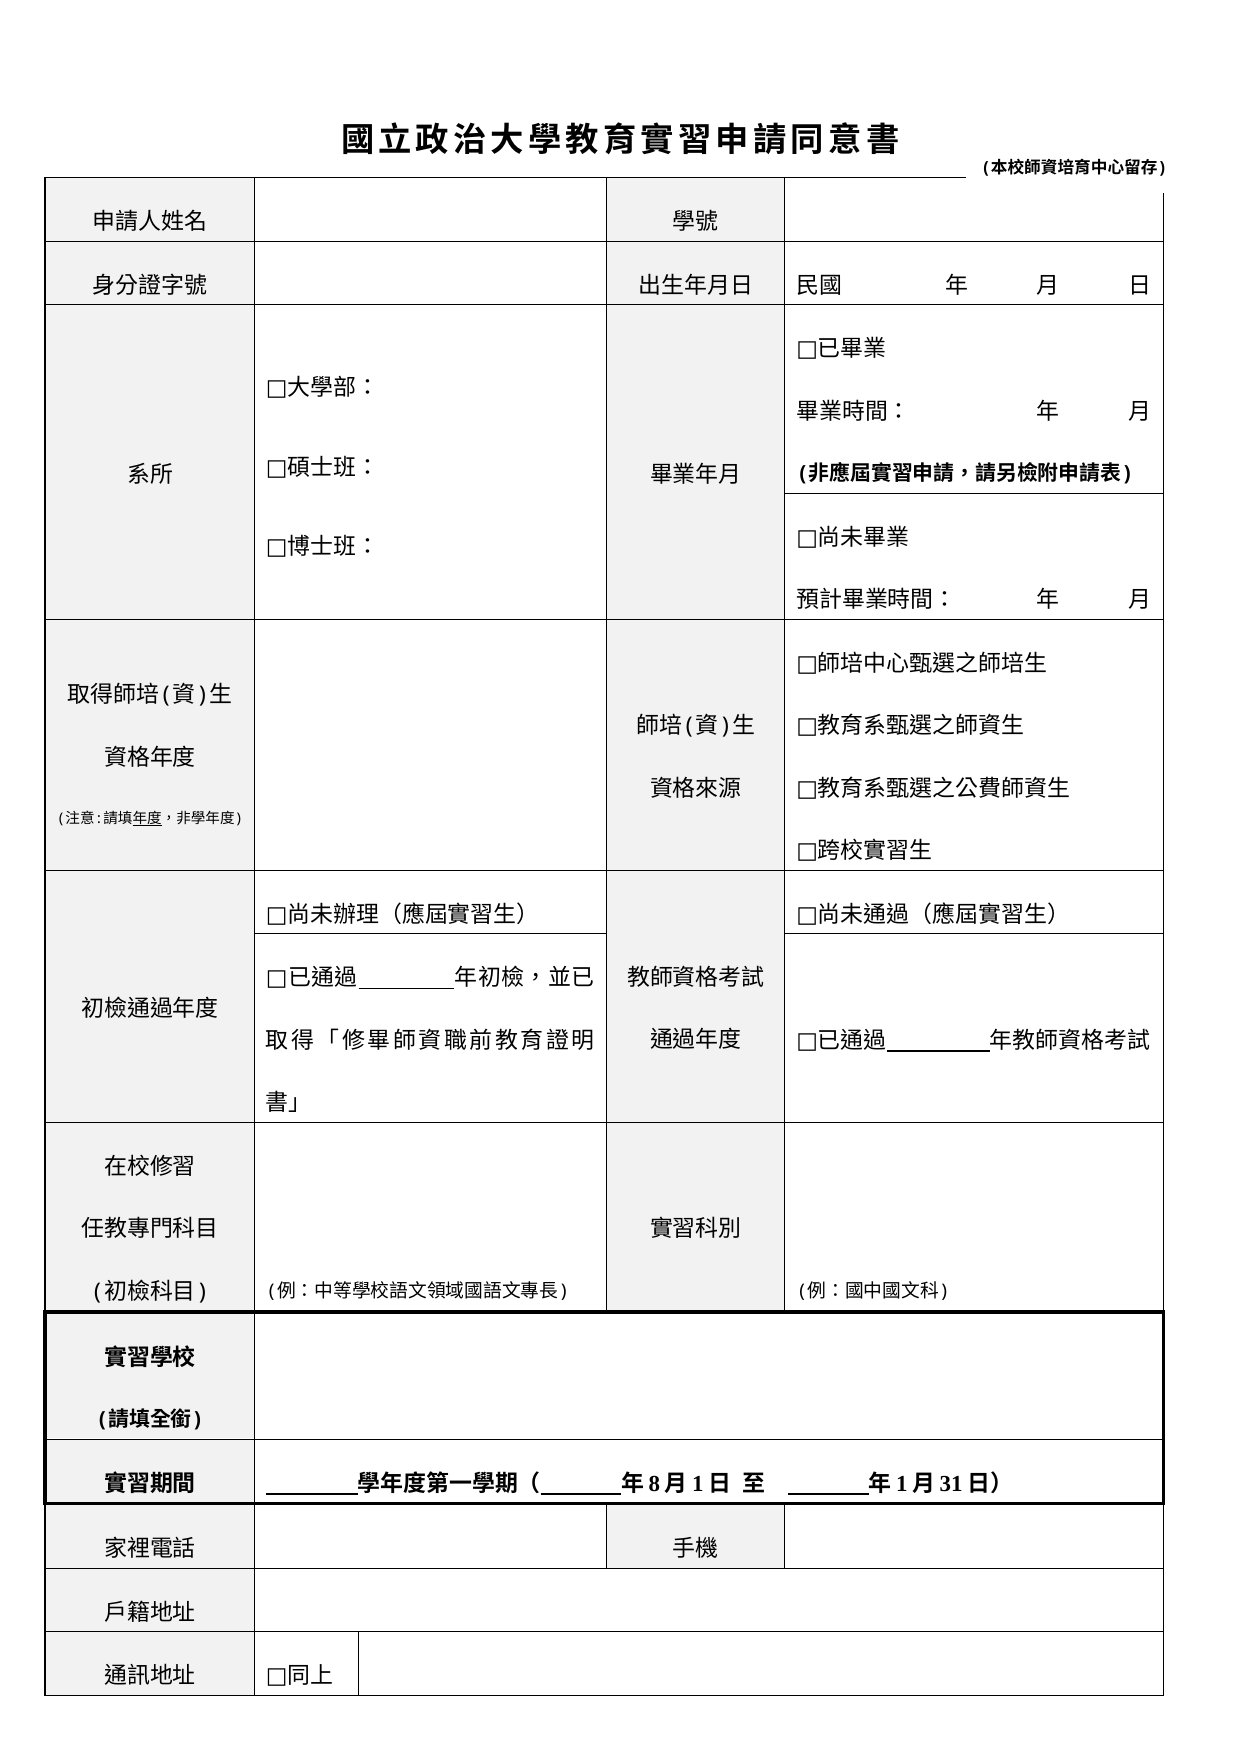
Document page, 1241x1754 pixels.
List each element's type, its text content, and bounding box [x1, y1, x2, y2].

table_cell [1164, 1631, 1168, 1695]
table_cell 取得師培(資)生 資格年度 (注意:請填年度，非學年度) [46, 620, 254, 870]
table_cell 實習學校 (請填全銜) [47, 1314, 254, 1438]
table_cell [1164, 1568, 1168, 1631]
table_cell 實習科別 [607, 1123, 784, 1310]
table_cell □尚未通過（應屆實習生） [785, 871, 1163, 933]
table_cell [1164, 870, 1168, 933]
table_cell □同上 [255, 1632, 358, 1695]
table_cell [1164, 1502, 1168, 1568]
table_cell 在校修習 任教專門科目 (初檢科目) [46, 1123, 254, 1310]
table_cell □已通過 年教師資格考試 [785, 934, 1163, 1122]
table_cell 畢業年月 [607, 305, 784, 619]
table_cell 手機 [607, 1505, 784, 1568]
table_header [785, 178, 1163, 241]
table_cell (例：中等學校語文領域國語文專長) [255, 1123, 606, 1310]
table_cell [1164, 619, 1168, 870]
table_cell [785, 1505, 1163, 1568]
table_cell [1164, 304, 1168, 493]
table_cell 實習期間 [47, 1440, 254, 1502]
table_cell 戶籍地址 [46, 1569, 254, 1631]
table_cell [255, 1569, 1163, 1631]
table_cell 出生年月日 [607, 242, 784, 304]
text 國立政治大學教育實習申請同意書 [75, 96, 1189, 193]
table_cell [255, 242, 606, 304]
table_cell □尚未辦理（應屆實習生） [255, 871, 606, 933]
table_cell 身分證字號 [46, 242, 254, 304]
table_cell □已畢業 畢業時間： 年 月 (非應屆實習申請，請另檢附申請表) [785, 305, 1163, 493]
table_cell [1164, 933, 1168, 1122]
table_cell [1164, 1122, 1168, 1310]
table_cell [255, 1505, 606, 1568]
text (本校師資培育中心留存) [981, 154, 1174, 178]
table_cell 學年度第一學期（ 年8月1日 至 年1月31日） [255, 1440, 1162, 1502]
table_header 學號 [607, 178, 784, 241]
table_cell □已通過 年初檢，並已取得「修畢師資職前教育證明書」 [255, 934, 606, 1122]
table_cell [1164, 241, 1168, 304]
table_cell □尚未畢業 預計畢業時間： 年 月 [785, 494, 1163, 619]
table_cell [255, 1314, 1162, 1438]
table_cell 初檢通過年度 [46, 871, 254, 1122]
table_cell [359, 1632, 1163, 1695]
table_header [255, 178, 606, 241]
table_cell 通訊地址 [46, 1632, 254, 1695]
table_cell 師培(資)生 資格來源 [607, 620, 784, 870]
table_cell □大學部： □碩士班： □博士班： [255, 305, 606, 619]
table_cell □師培中心甄選之師培生 □教育系甄選之師資生 □教育系甄選之公費師資生 □跨校實習生 [785, 620, 1163, 870]
table_cell 系所 [46, 305, 254, 619]
table_cell [1164, 493, 1168, 619]
table_cell (例：國中國文科) [785, 1123, 1163, 1310]
table_header [1164, 193, 1168, 241]
table_header 申請人姓名 [46, 178, 254, 241]
table_cell 教師資格考試 通過年度 [607, 871, 784, 1122]
table_cell [255, 620, 606, 870]
table_cell 家裡電話 [46, 1505, 254, 1568]
table_cell 民國 年 月 日 [785, 242, 1163, 304]
